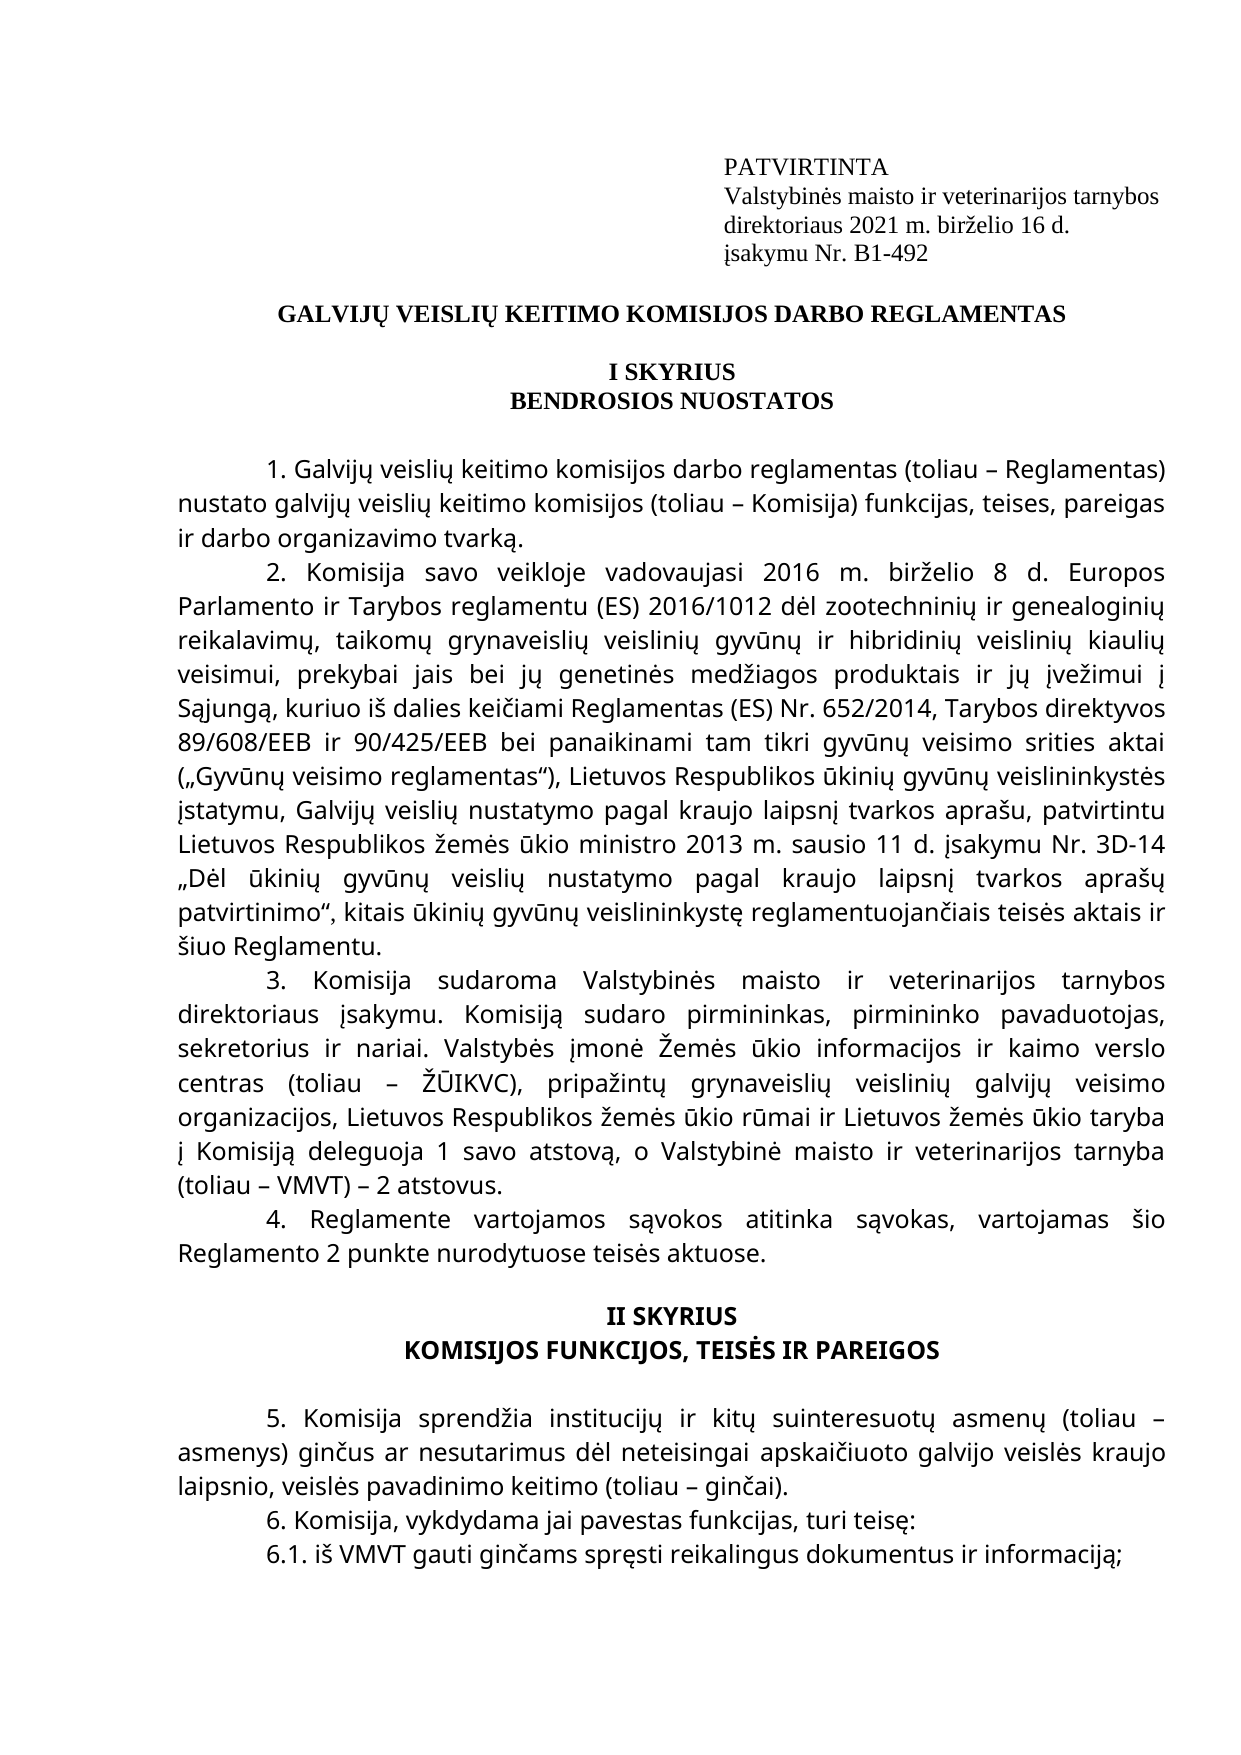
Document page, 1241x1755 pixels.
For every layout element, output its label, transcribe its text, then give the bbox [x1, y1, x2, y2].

text 5. Komisija sprendžia institucijų ir kitų suinteresuotų asmenų (toliau – asmenys) ginčus ar nesutarimus dėl neteisingai apskaičiuoto galvijo veislės kraujo laipsnio, veislės pavadinimo keitimo (toliau – ginčai). [177, 1401, 1167, 1503]
text KOMISIJOS FUNKCIJOS, TEISĖS IR PAREIGOS [177, 1332, 1167, 1366]
text įsakymu Nr. B1-492 [723, 238, 1167, 267]
text 3. Komisija sudaroma Valstybinės maisto ir veterinarijos tarnybos direktoriaus įsakymu. Komisiją sudaro pirmininkas, pirmininko pavaduotojas, sekretorius ir nariai. Valstybės įmonė Žemės ūkio informacijos ir kaimo verslo centras (toliau – ŽŪIKVC), pripažintų grynaveislių veislinių galvijų veisimo organizacijos, Lietuvos Respublikos žemės ūkio rūmai ir Lietuvos žemės ūkio taryba į Komisiją deleguoja 1 savo atstovą, o Valstybinė maisto ir veterinarijos tarnyba (toliau – VMVT) – 2 atstovus. [177, 963, 1167, 1201]
text 1. Galvijų veislių keitimo komisijos darbo reglamentas (toliau – Reglamentas) nustato galvijų veislių keitimo komisijos (toliau – Komisija) funkcijas, teises, pareigas ir darbo organizavimo tvarką. [177, 452, 1167, 554]
text 2. Komisija savo veikloje vadovaujasi 2016 m. birželio 8 d. Europos Parlamento ir Tarybos reglamentu (ES) 2016/1012 dėl zootechninių ir genealoginių reikalavimų, taikomų grynaveislių veislinių gyvūnų ir hibridinių veislinių kiaulių veisimui, prekybai jais bei jų genetinės medžiagos produktais ir jų įvežimui į Sąjungą, kuriuo iš dalies keičiami Reglamentas (ES) Nr. 652/2014, Tarybos direktyvos 89/608/EEB ir 90/425/EEB bei panaikinami tam tikri gyvūnų veisimo srities aktai („Gyvūnų veisimo reglamentas“), Lietuvos Respublikos ūkinių gyvūnų veislininkystės įstatymu, Galvijų veislių nustatymo pagal kraujo laipsnį tvarkos aprašu, patvirtintu Lietuvos Respublikos žemės ūkio ministro 2013 m. sausio 11 d. įsakymu Nr. 3D-14 „Dėl ūkinių gyvūnų veislių nustatymo pagal kraujo laipsnį tvarkos aprašų patvirtinimo“, kitais ūkinių gyvūnų veislininkystę reglamentuojančiais teisės aktais ir šiuo Reglamentu. [177, 554, 1167, 963]
text 4. Reglamente vartojamos sąvokos atitinka sąvokas, vartojamas šio Reglamento 2 punkte nurodytuose teisės aktuose. [177, 1201, 1167, 1269]
text I SKYRIUS [177, 357, 1167, 386]
text PATVIRTINTA [723, 152, 1196, 181]
text GALVIJŲ VEISLIŲ KEITIMO KOMISIJOS DARBO REGLAMENTAS [177, 299, 1167, 328]
text Valstybinės maisto ir veterinarijos tarnybos [723, 181, 1167, 210]
text BENDROSIOS NUOSTATOS [177, 386, 1167, 414]
text II SKYRIUS [177, 1298, 1167, 1332]
text direktoriaus 2021 m. birželio 16 d. [723, 210, 1167, 238]
text 6.1. iš VMVT gauti ginčams spręsti reikalingus dokumentus ir informaciją; [177, 1537, 1167, 1571]
text 6. Komisija, vykdydama jai pavestas funkcijas, turi teisę: [177, 1503, 1167, 1537]
